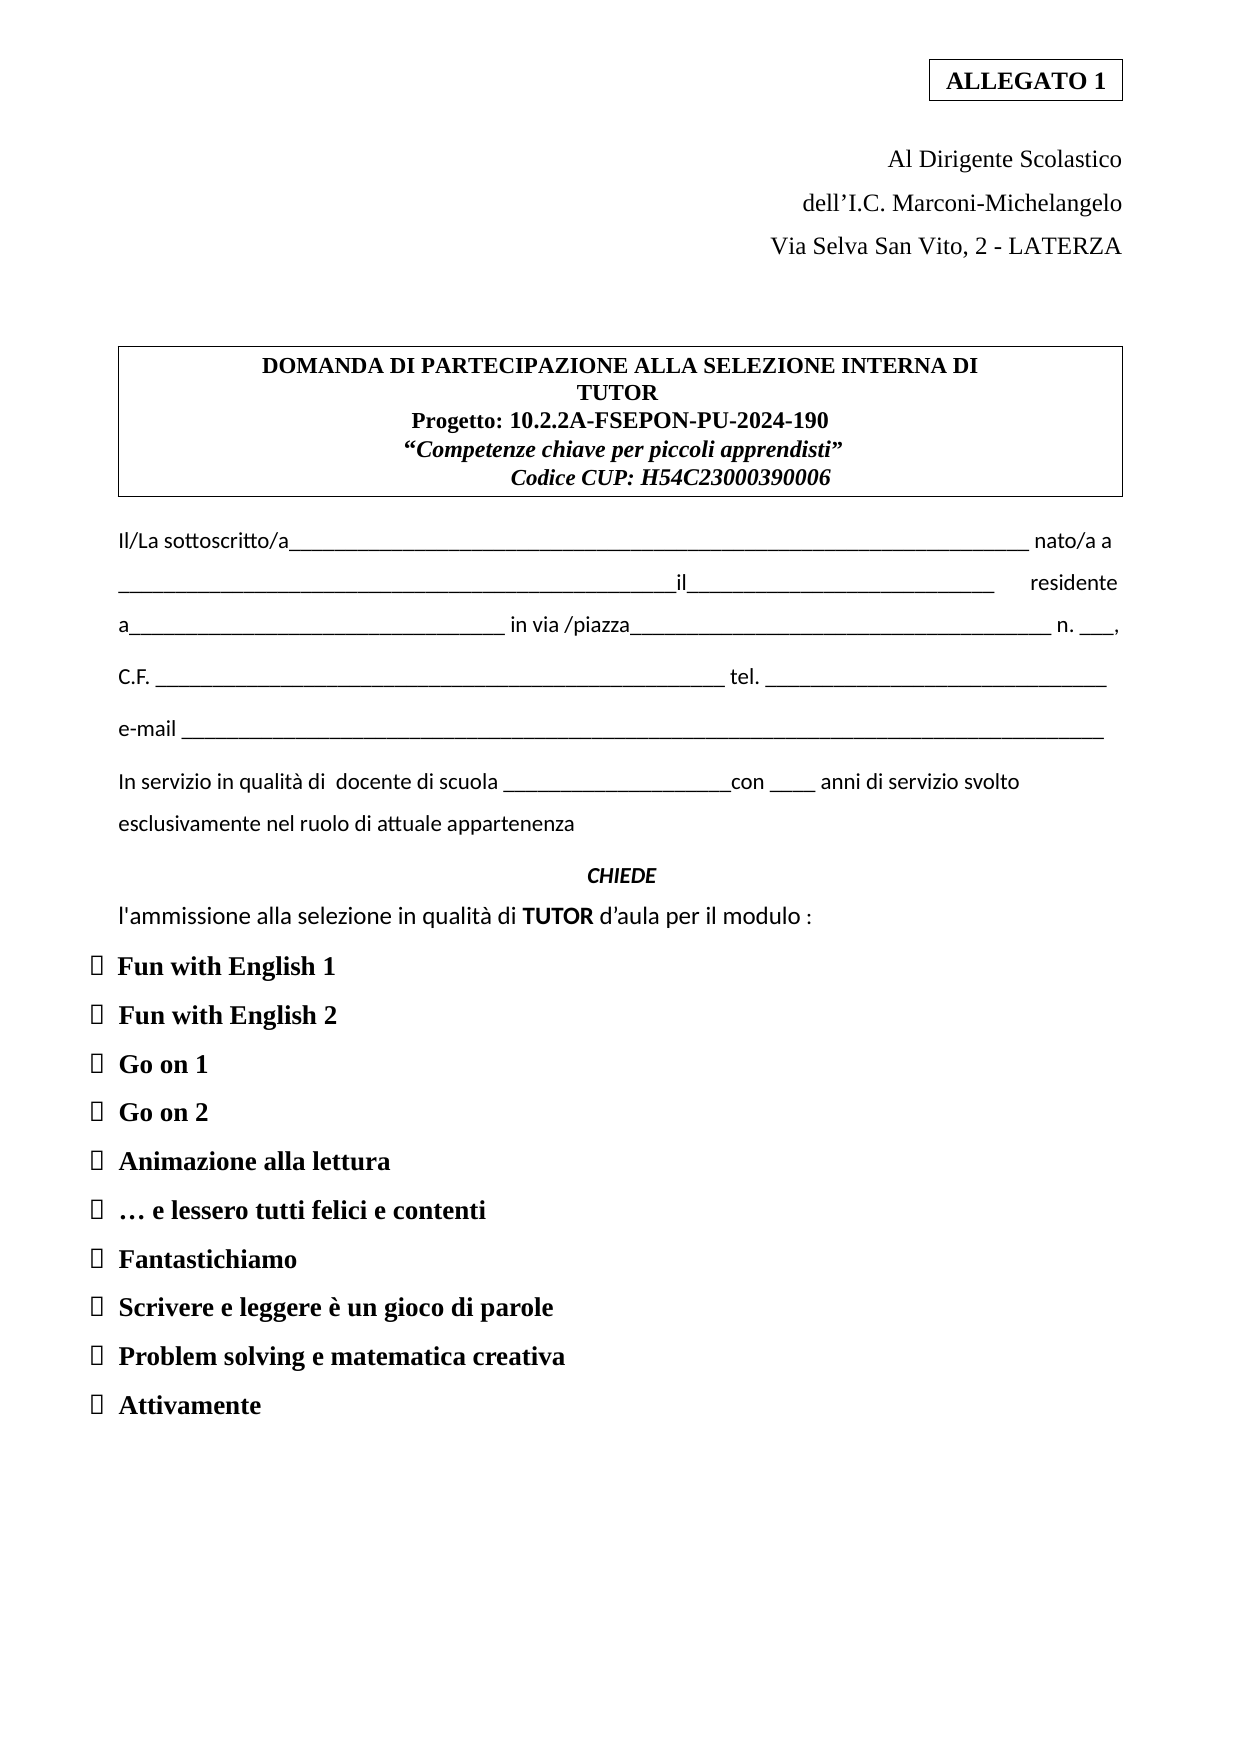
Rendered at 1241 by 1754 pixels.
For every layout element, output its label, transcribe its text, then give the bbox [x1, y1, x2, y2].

text Il/La sottoscritto/a_________________________________________________________________ nato/a a _________________________________________________il___________________________ residente a_________________________________ in via /piazza_____________________________________ n. ___, [118, 526, 1122, 638]
text  Fun with English 1 [88, 947, 1167, 983]
text dell’I.C. Marconi-Michelangelo [118, 188, 1122, 216]
text CHIEDE [118, 861, 1122, 889]
text  Scrivere e leggere è un gioco di parole [88, 1288, 1167, 1325]
text  Fun with English 2 [88, 995, 1167, 1032]
text  Go on 2 [88, 1093, 1167, 1130]
text e-mail _________________________________________________________________________________ [118, 714, 1122, 743]
text  Fantastichiamo [88, 1239, 1167, 1276]
text l'ammissione alla selezione in qualità di TUTOR d’aula per il modulo : [118, 900, 1122, 930]
text In servizio in qualità di docente di scuola ____________________con ____ anni di servizio svolto esclusivamente nel ruolo di attuale appartenenza [118, 767, 1122, 837]
text  Problem solving e matematica creativa [88, 1337, 1167, 1373]
text Via Selva San Vito, 2 - LATERZA [118, 231, 1122, 259]
text Al Dirigente Scolastico [118, 144, 1122, 173]
table_header ALLEGATO 1 [930, 60, 1122, 100]
table_header DOMANDA DI PARTECIPAZIONE ALLA SELEZIONE INTERNA DI TUTOR Progetto: 10.2.2A-FSEPON-PU-2024-190 “Competenze chiave per piccoli apprendisti” Codice CUP: H54C23000390006 [119, 347, 1122, 496]
text  … e lessero tutti felici e contenti [88, 1190, 1167, 1227]
text C.F. __________________________________________________ tel. ______________________________ [118, 662, 1122, 690]
text  Attivamente [88, 1385, 1167, 1422]
text  Go on 1 [88, 1044, 1167, 1081]
text  Animazione alla lettura [88, 1142, 1167, 1178]
